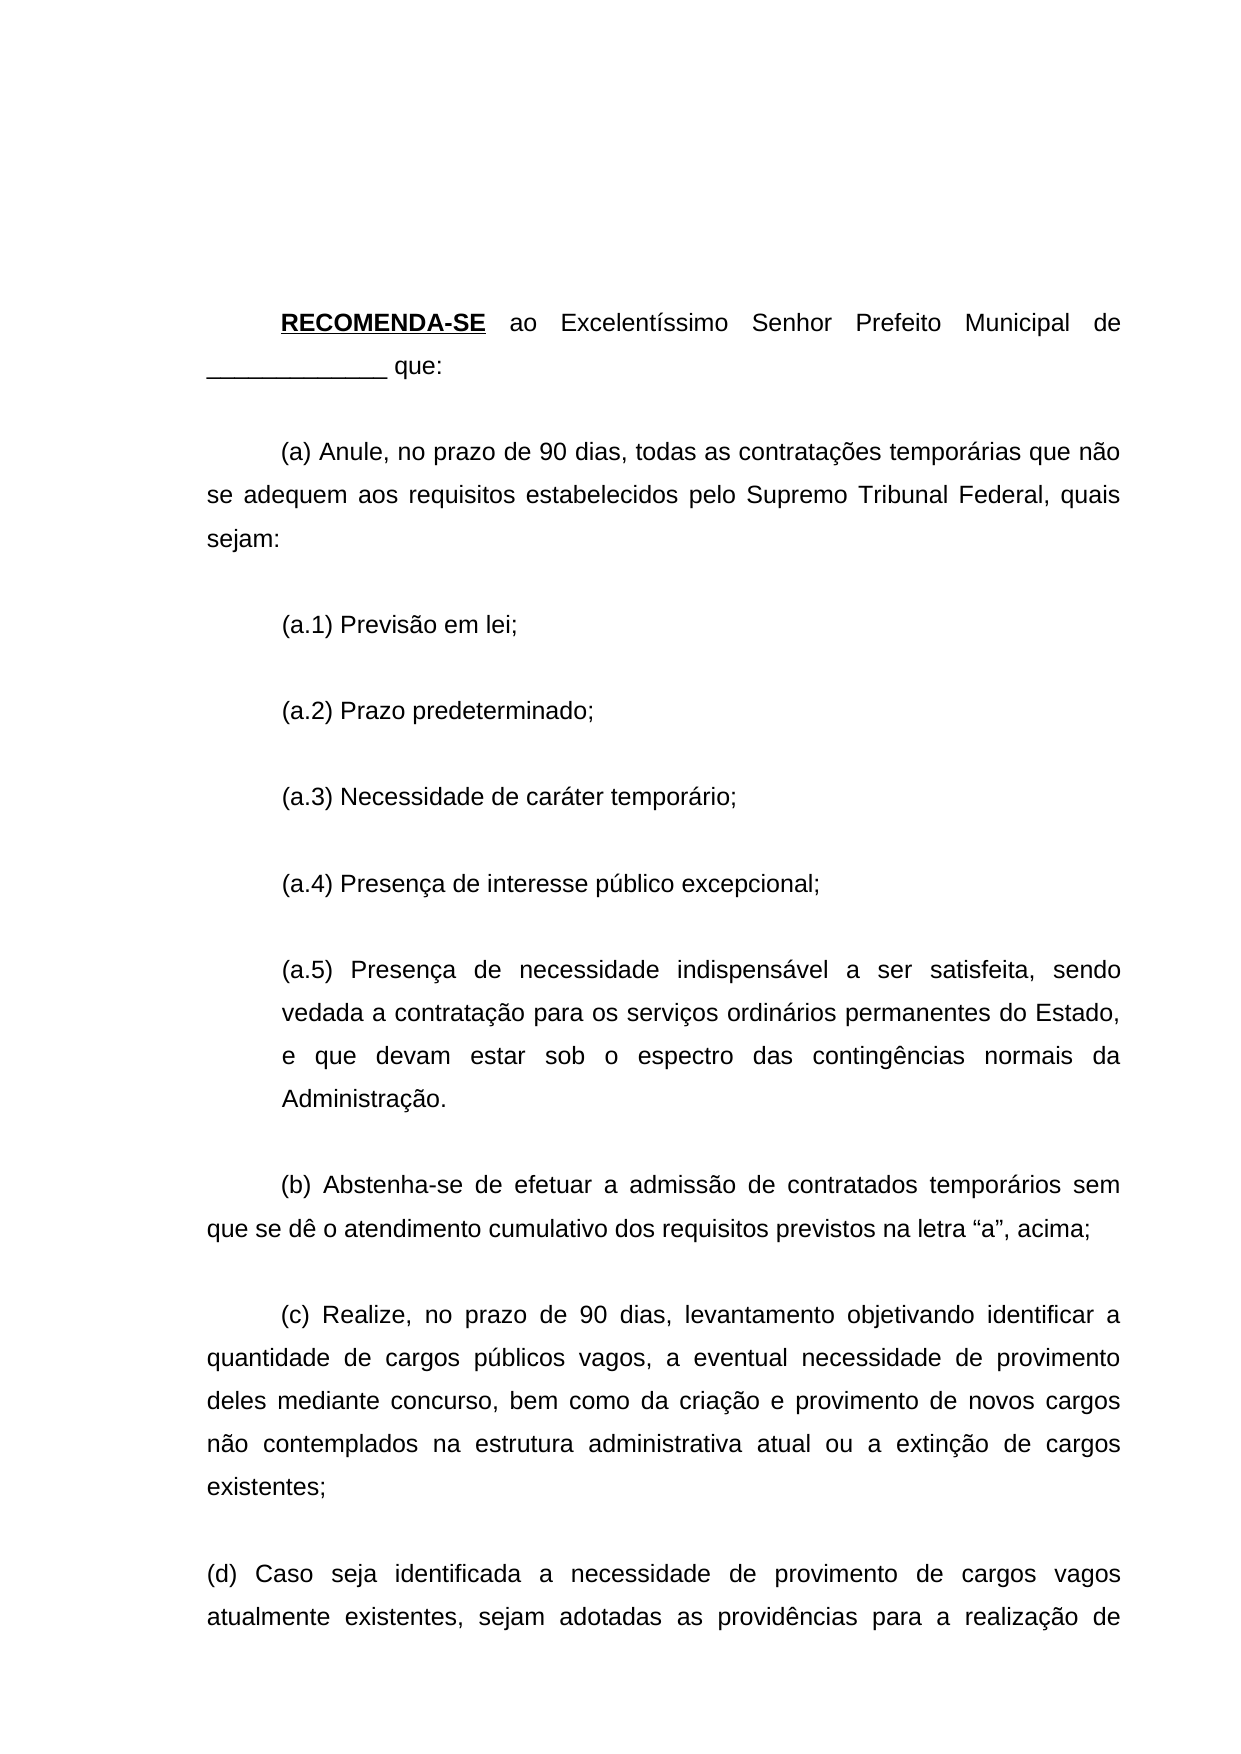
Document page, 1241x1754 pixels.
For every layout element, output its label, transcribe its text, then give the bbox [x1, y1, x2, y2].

text (a.3) Necessidade de caráter temporário; [282, 782, 1122, 811]
text (a.5) Presença de necessidade indispensável a ser satisfeita, sendo vedada a contratação para os serviços ordinários permanentes do Estado, e que devam estar sob o espectro das contingências normais da Administração. [282, 955, 1122, 1113]
text (a.2) Prazo predeterminado; [282, 696, 1122, 725]
text RECOMENDA-SE ao Excelentíssimo Senhor Prefeito Municipal de _____________ que: [207, 308, 1122, 380]
text (c) Realize, no prazo de 90 dias, levantamento objetivando identificar a quantidade de cargos públicos vagos, a eventual necessidade de provimento deles mediante concurso, bem como da criação e provimento de novos cargos não contemplados na estrutura administrativa atual ou a extinção de cargos existentes; [207, 1300, 1122, 1501]
text (a) Anule, no prazo de 90 dias, todas as contratações temporárias que não se adequem aos requisitos estabelecidos pelo Supremo Tribunal Federal, quais sejam: [207, 437, 1122, 552]
text (d) Caso seja identificada a necessidade de provimento de cargos vagos atualmente existentes, sejam adotadas as providências para a realização de [207, 1559, 1122, 1631]
text (b) Abstenha-se de efetuar a admissão de contratados temporários sem que se dê o atendimento cumulativo dos requisitos previstos na letra “a”, acima; [207, 1171, 1122, 1242]
text (a.4) Presença de interesse público excepcional; [282, 869, 1122, 897]
text (a.1) Previsão em lei; [282, 610, 1122, 639]
